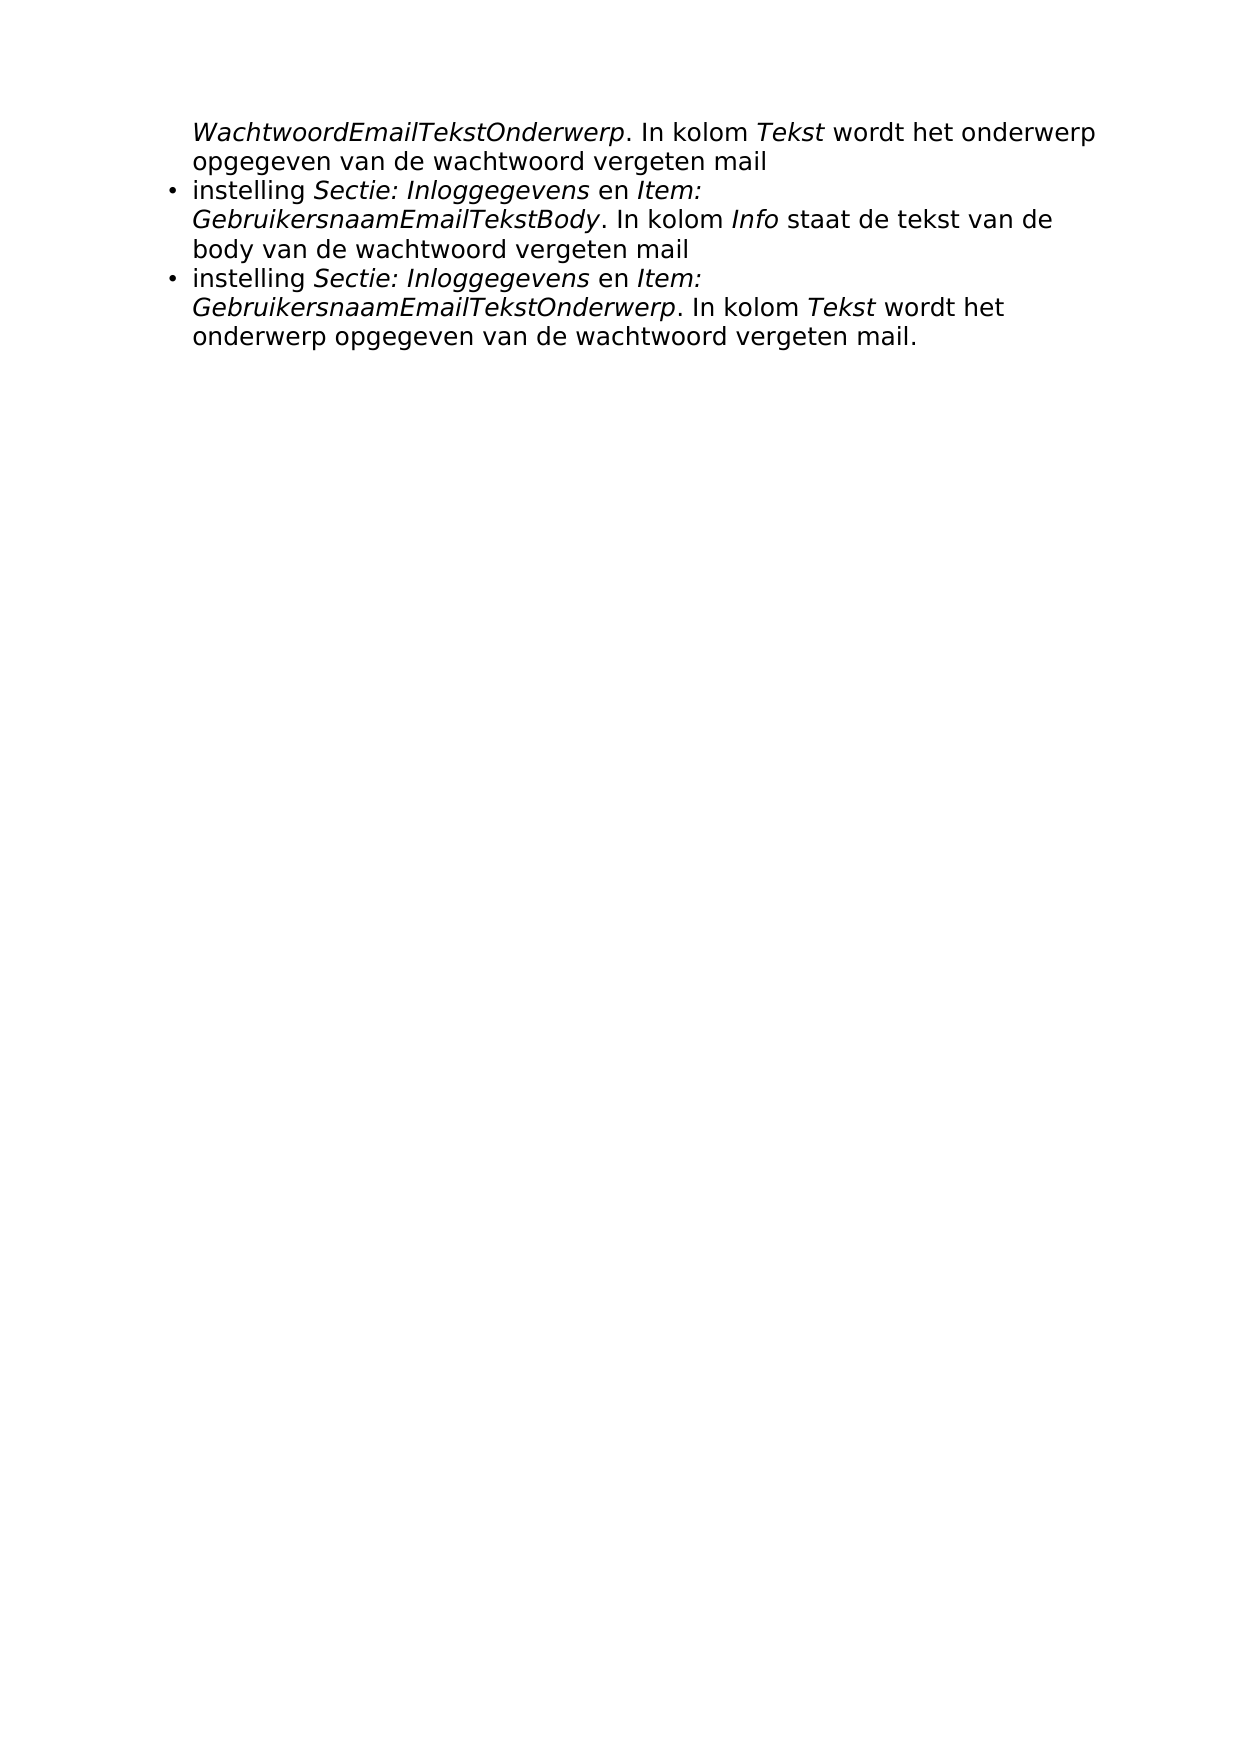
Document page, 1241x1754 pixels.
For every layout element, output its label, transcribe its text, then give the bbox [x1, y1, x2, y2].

list WachtwoordEmailTekstOnderwerp. In kolom Tekst wordt het onderwerp opgegeven van de wachtwoord vergeten mail [177, 118, 1122, 176]
list instelling Sectie: Inloggegevens en Item: GebruikersnaamEmailTekstBody. In kolom Info staat de tekst van de body van de wachtwoord vergeten mail [177, 176, 1122, 264]
list instelling Sectie: Inloggegevens en Item: GebruikersnaamEmailTekstOnderwerp. In kolom Tekst wordt het onderwerp opgegeven van de wachtwoord vergeten mail. [177, 264, 1122, 351]
